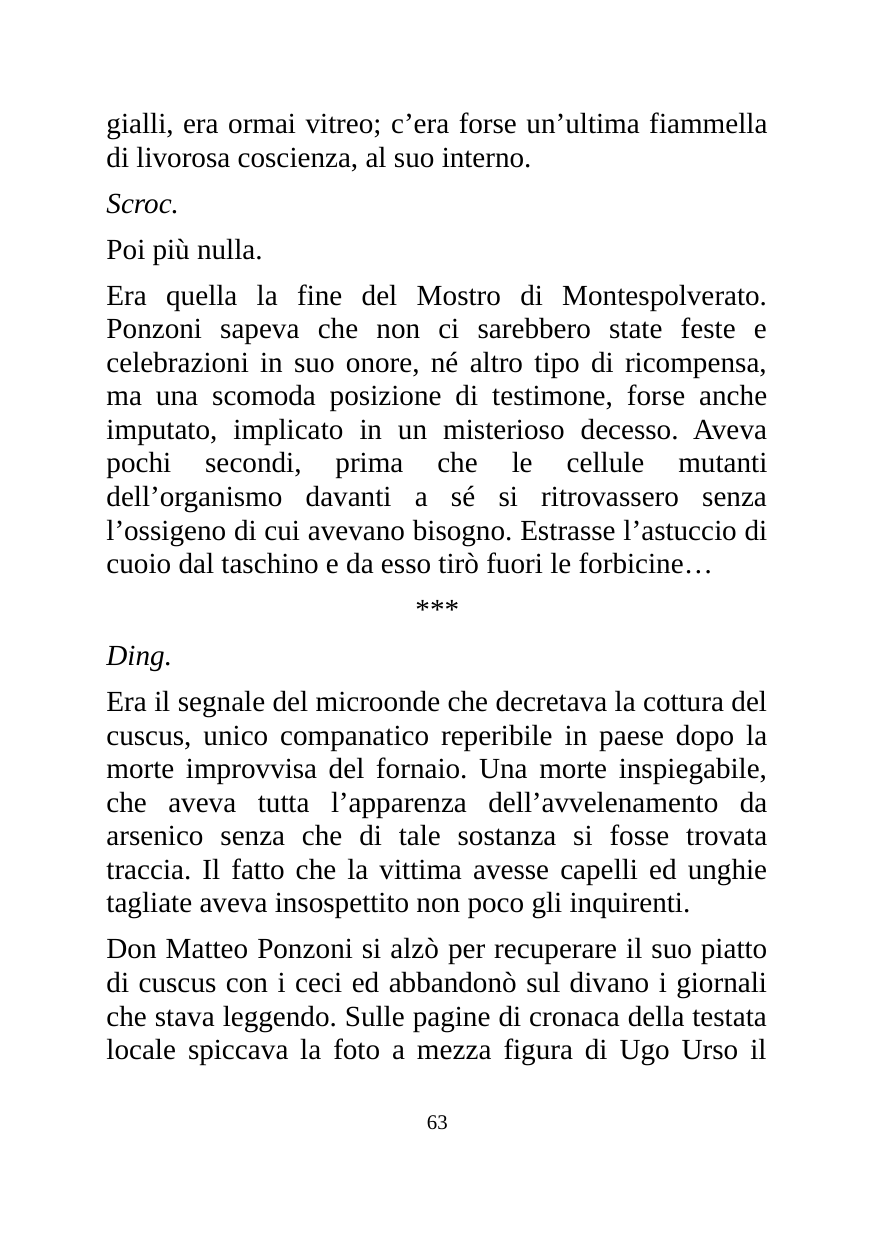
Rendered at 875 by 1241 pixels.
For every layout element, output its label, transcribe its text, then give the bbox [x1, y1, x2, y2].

text *** [106, 592, 768, 626]
text Ding. [106, 638, 768, 672]
text Scroc. [106, 186, 768, 219]
text gialli, era ormai vitreo; c’era forse un’ultima fiammella di livorosa coscienza, al suo interno. [106, 106, 768, 173]
text Era il segnale del microonde che decretava la cottura del cuscus, unico companatico reperibile in paese dopo la morte improvvisa del fornaio. Una morte inspiegabile, che aveva tutta l’apparenza dell’avvelenamento da arsenico senza che di tale sostanza si fosse trovata traccia. Il fatto che la vittima avesse capelli ed unghie tagliate aveva insospettito non poco gli inquirenti. [106, 684, 768, 919]
text Era quella la fine del Mostro di Montespolverato. Ponzoni sapeva che non ci sarebbero state feste e celebrazioni in suo onore, né altro tipo di ricompensa, ma una scomoda posizione di testimone, forse anche imputato, implicato in un misterioso decesso. Aveva pochi secondi, prima che le cellule mutanti dell’organismo davanti a sé si ritrovassero senza l’ossigeno di cui avevano bisogno. Estrasse l’astuccio di cuoio dal taschino e da esso tirò fuori le forbicine… [106, 278, 768, 580]
text Don Matteo Ponzoni si alzò per recuperare il suo piatto di cuscus con i ceci ed abbandonò sul divano i giornali che stava leggendo. Sulle pagine di cronaca della testata locale spiccava la foto a mezza figura di Ugo Urso il [106, 932, 768, 1066]
text Poi più nulla. [106, 232, 768, 265]
